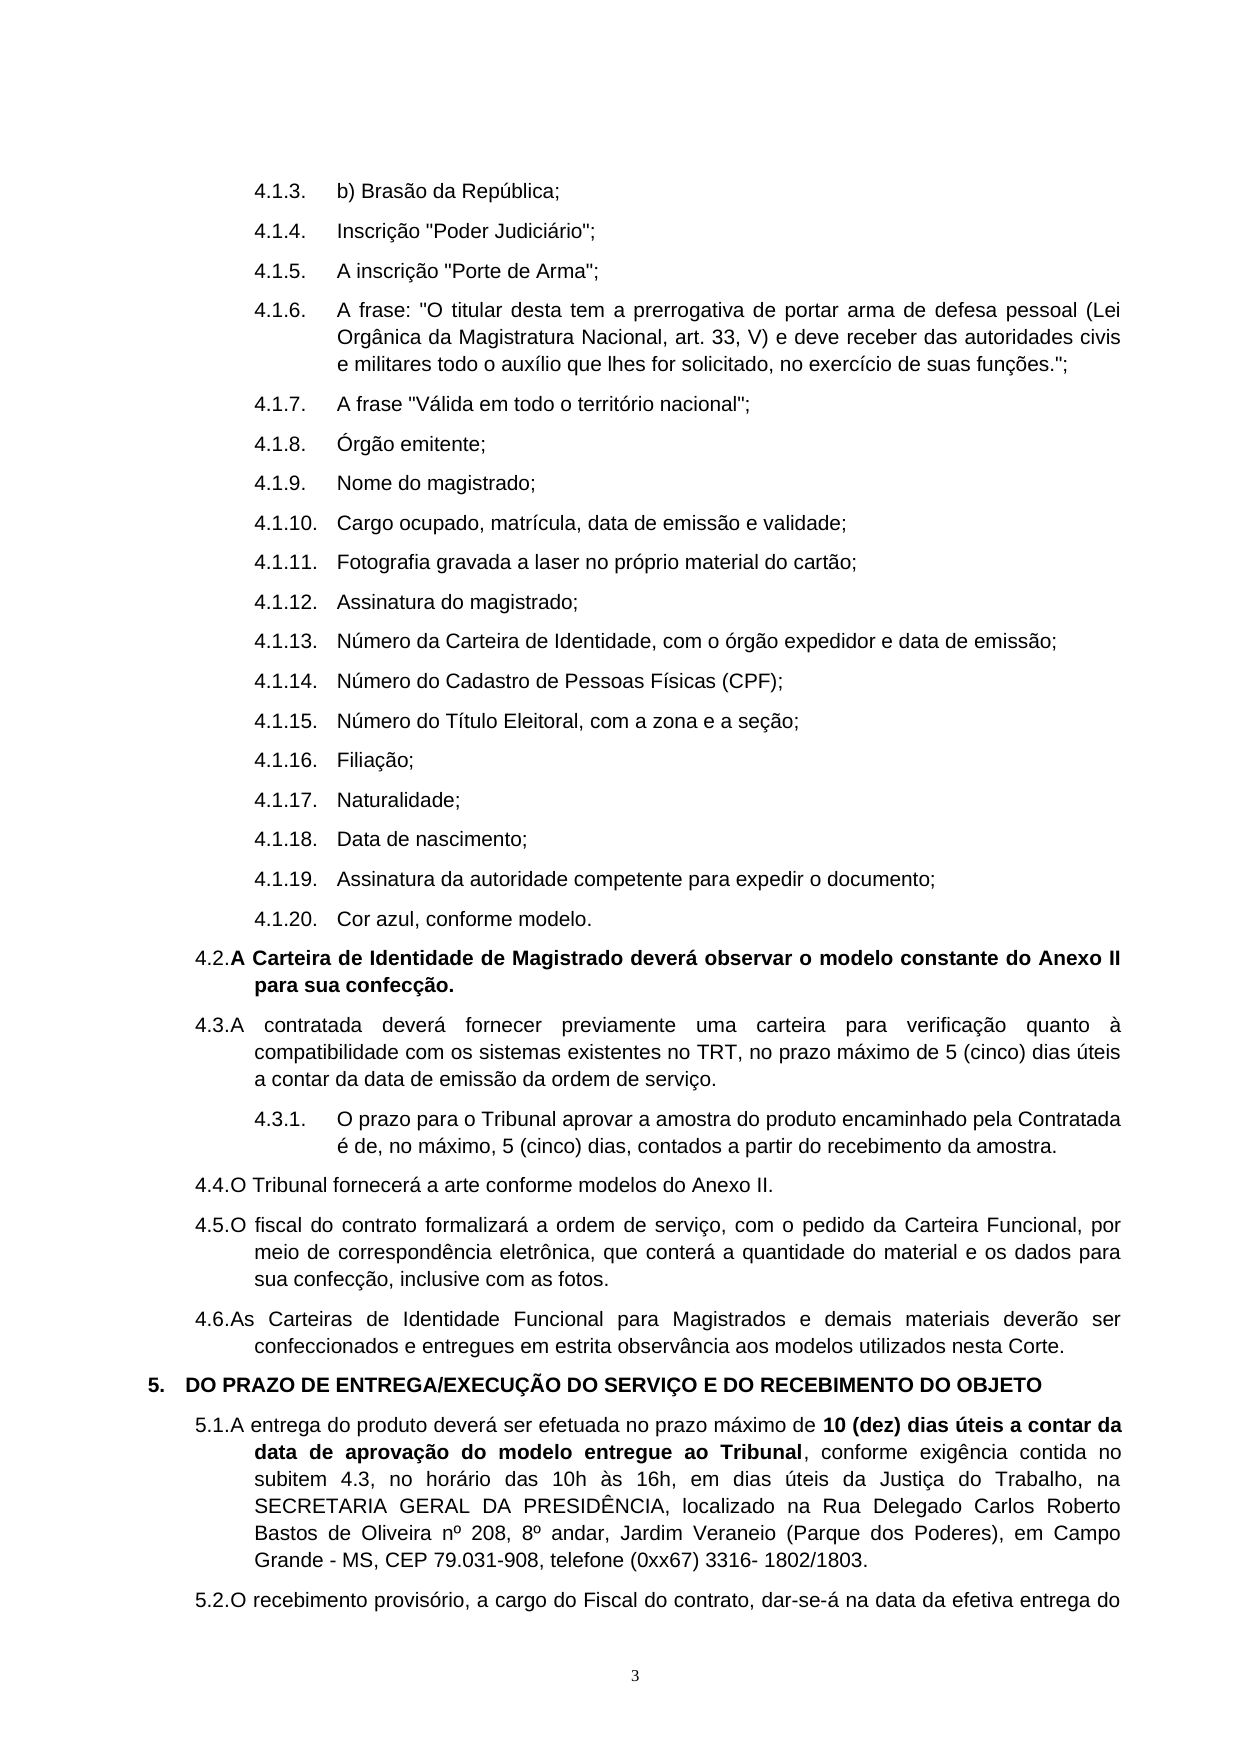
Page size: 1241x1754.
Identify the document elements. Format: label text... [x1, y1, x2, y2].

subtitle A entrega do produto deverá ser efetuada no prazo máximo de 10 (dez) dias úteis a contar da data de aprovação do modelo entregue ao Tribunal, conforme exigência contida no subitem 4.3, no horário das 10h às 16h, em dias úteis da Justiça do Trabalho, na SECRETARIA GERAL DA PRESIDÊNCIA, localizado na Rua Delegado Carlos Roberto Bastos de Oliveira nº 208, 8º andar, Jardim Veraneio (Parque dos Poderes), em Campo Grande - MS, CEP 79.031-908, telefone (0xx67) 3316- 1802/1803. [195, 1411, 1122, 1573]
subtitle A frase: "O titular desta tem a prerrogativa de portar arma de defesa pessoal (Lei Orgânica da Magistratura Nacional, art. 33, V) e deve receber das autoridades civis e militares todo o auxílio que lhes for solicitado, no exercício de suas funções."; [254, 296, 1122, 377]
subtitle Número da Carteira de Identidade, com o órgão expedidor e data de emissão; [254, 627, 1122, 654]
subtitle b) Brasão da República; [254, 177, 1122, 204]
subtitle Cor azul, conforme modelo. [254, 904, 1122, 931]
subtitle Cargo ocupado, matrícula, data de emissão e validade; [254, 508, 1122, 536]
subtitle Inscrição "Poder Judiciário"; [254, 217, 1122, 244]
subtitle A inscrição "Porte de Arma"; [254, 256, 1122, 283]
subtitle Órgão emitente; [254, 429, 1122, 456]
subtitle O prazo para o Tribunal aprovar a amostra do produto encaminhado pela Contratada é de, no máximo, 5 (cinco) dias, contados a partir do recebimento da amostra. [254, 1104, 1122, 1158]
subtitle O Tribunal fornecerá a arte conforme modelos do Anexo II. [195, 1171, 1122, 1198]
subtitle Número do Título Eleitoral, com a zona e a seção; [254, 706, 1122, 733]
subtitle Nome do magistrado; [254, 469, 1122, 496]
subtitle As Carteiras de Identidade Funcional para Magistrados e demais materiais deverão ser confeccionados e entregues em estrita observância aos modelos utilizados nesta Corte. [195, 1304, 1122, 1358]
subtitle Data de nascimento; [254, 825, 1122, 852]
subtitle O recebimento provisório, a cargo do Fiscal do contrato, dar-se-á na data da efetiva entrega do [195, 1586, 1122, 1613]
subtitle Fotografia gravada a laser no próprio material do cartão; [254, 548, 1122, 575]
subtitle Naturalidade; [254, 786, 1122, 813]
list DO PRAZO DE ENTREGA/EXECUÇÃO DO SERVIÇO E DO RECEBIMENTO DO OBJETO [148, 1371, 1122, 1398]
subtitle A contratada deverá fornecer previamente uma carteira para verificação quanto à compatibilidade com os sistemas existentes no TRT, no prazo máximo de 5 (cinco) dias úteis a contar da data de emissão da ordem de serviço. [195, 1011, 1122, 1092]
subtitle O fiscal do contrato formalizará a ordem de serviço, com o pedido da Carteira Funcional, por meio de correspondência eletrônica, que conterá a quantidade do material e os dados para sua confecção, inclusive com as fotos. [195, 1211, 1122, 1292]
subtitle Número do Cadastro de Pessoas Físicas (CPF); [254, 667, 1122, 694]
subtitle Assinatura do magistrado; [254, 588, 1122, 615]
subtitle Assinatura da autoridade competente para expedir o documento; [254, 865, 1122, 892]
subtitle Filiação; [254, 746, 1122, 773]
subtitle A Carteira de Identidade de Magistrado deverá observar o modelo constante do Anexo II para sua confecção. [195, 944, 1122, 998]
subtitle A frase "Válida em todo o território nacional"; [254, 390, 1122, 417]
